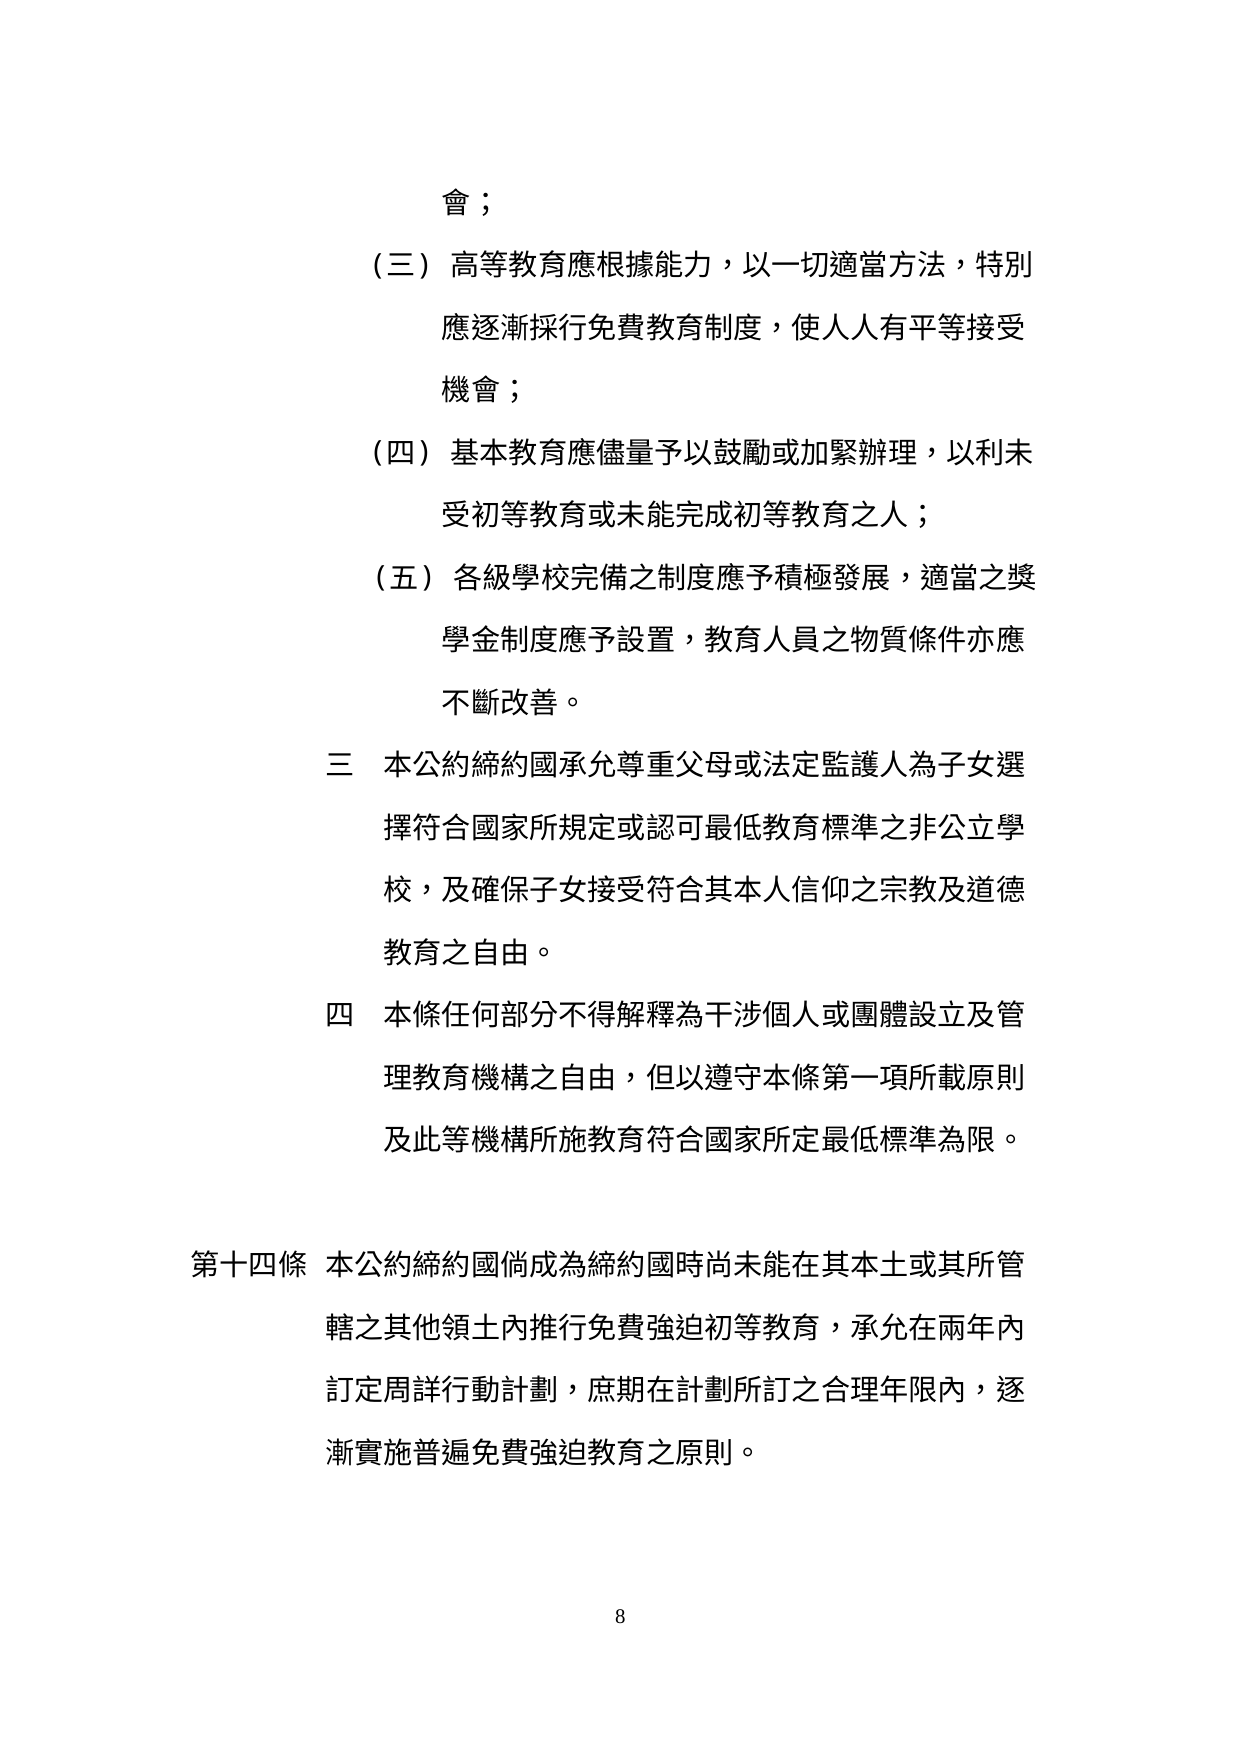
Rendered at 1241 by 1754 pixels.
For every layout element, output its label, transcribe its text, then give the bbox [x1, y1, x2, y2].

table_cell 會； (三) 高等教育應根據能力，以一切適當方法，特別應逐漸採行免費教育制度，使人人有平等接受機會； (四) 基本教育應儘量予以鼓勵或加緊辦理，以利未受初等教育或未能完成初等教育之人； (五) 各級學校完備之制度應予積極發展，適當之獎學金制度應予設置，教育人員之物質條件亦應不斷改善。 三 本公約締約國承允尊重父母或法定監護人為子女選擇符合國家所規定或認可最低教育標準之非公立學校，及確保子女接受符合其本人信仰之宗教及道德教育之自由。 四 本條任何部分不得解釋為干涉個人或團體設立及管理教育機構之自由，但以遵守本條第一項所載原則及此等機構所施教育符合國家所定最低標準為限。 [322, 96, 1053, 1162]
table_cell 第十四條 [187, 1162, 322, 1474]
table_cell 本公約締約國倘成為締約國時尚未能在其本土或其所管轄之其他領土內推行免費強迫初等教育，承允在兩年內訂定周詳行動計劃，庶期在計劃所訂之合理年限內，逐漸實施普遍免費強迫教育之原則。 [322, 1162, 1053, 1474]
table_cell [187, 96, 322, 1162]
